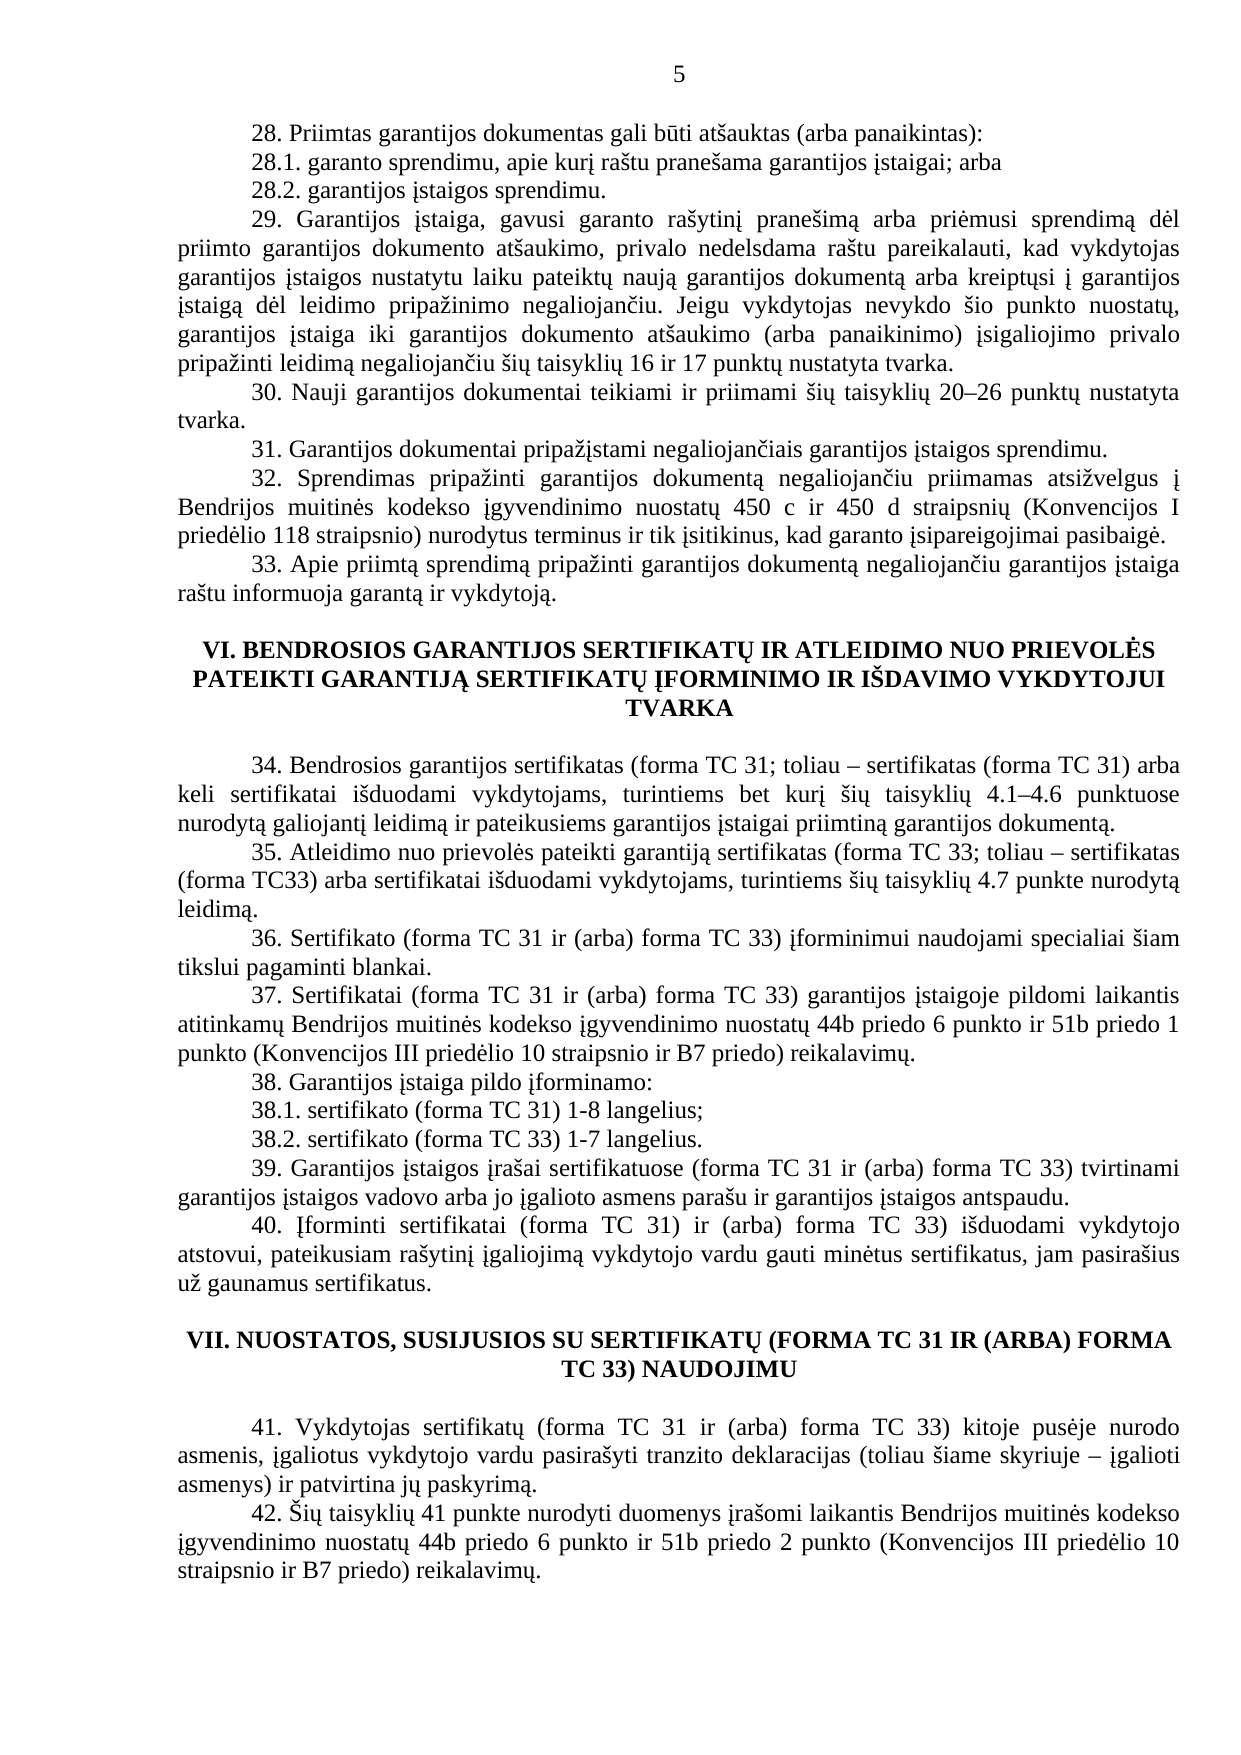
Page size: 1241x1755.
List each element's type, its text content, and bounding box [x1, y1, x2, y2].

text 36. Sertifikato (forma TC 31 ir (arba) forma TC 33) įforminimui naudojami specialiai šiam tikslui pagaminti blankai. [177, 923, 1181, 981]
text 40. Įforminti sertifikatai (forma TC 31) ir (arba) forma TC 33) išduodami vykdytojo atstovui, pateikusiam rašytinį įgaliojimą vykdytojo vardu gauti minėtus sertifikatus, jam pasirašius už gaunamus sertifikatus. [177, 1211, 1181, 1297]
text 38. Garantijos įstaiga pildo įforminamo: [177, 1067, 1181, 1096]
text 34. Bendrosios garantijos sertifikatas (forma TC 31; toliau – sertifikatas (forma TC 31) arba keli sertifikatai išduodami vykdytojams, turintiems bet kurį šių taisyklių 4.1–4.6 punktuose nurodytą galiojantį leidimą ir pateikusiems garantijos įstaigai priimtiną garantijos dokumentą. [177, 751, 1181, 837]
text VII. NUOSTATOS, SUSIJUSIOS SU SERTIFIKATŲ (FORMA TC 31 IR (ARBA) FORMA TC 33) NAUDOJIMU [177, 1326, 1181, 1383]
text VI. BENDROSIOS GARANTIJOS SERTIFIKATŲ IR ATLEIDIMO NUO PRIEVOLĖS PATEIKTI GARANTIJĄ SERTIFIKATŲ ĮFORMINIMO IR IŠDAVIMO VYKDYTOJUI TVARKA [177, 636, 1181, 722]
text 28.2. garantijos įstaigos sprendimu. [177, 176, 1181, 204]
text 30. Nauji garantijos dokumentai teikiami ir priimami šių taisyklių 20–26 punktų nustatyta tvarka. [177, 377, 1181, 434]
text 35. Atleidimo nuo prievolės pateikti garantiją sertifikatas (forma TC 33; toliau – sertifikatas (forma TC33) arba sertifikatai išduodami vykdytojams, turintiems šių taisyklių 4.7 punkte nurodytą leidimą. [177, 837, 1181, 923]
text 31. Garantijos dokumentai pripažįstami negaliojančiais garantijos įstaigos sprendimu. [177, 434, 1181, 463]
text 37. Sertifikatai (forma TC 31 ir (arba) forma TC 33) garantijos įstaigoje pildomi laikantis atitinkamų Bendrijos muitinės kodekso įgyvendinimo nuostatų 44b priedo 6 punkto ir 51b priedo 1 punkto (Konvencijos III priedėlio 10 straipsnio ir B7 priedo) reikalavimų. [177, 981, 1181, 1067]
text 32. Sprendimas pripažinti garantijos dokumentą negaliojančiu priimamas atsižvelgus į Bendrijos muitinės kodekso įgyvendinimo nuostatų 450 c ir 450 d straipsnių (Konvencijos I priedėlio 118 straipsnio) nurodytus terminus ir tik įsitikinus, kad garanto įsipareigojimai pasibaigė. [177, 463, 1181, 549]
text 41. Vykdytojas sertifikatų (forma TC 31 ir (arba) forma TC 33) kitoje pusėje nurodo asmenis, įgaliotus vykdytojo vardu pasirašyti tranzito deklaracijas (toliau šiame skyriuje – įgalioti asmenys) ir patvirtina jų paskyrimą. [177, 1412, 1181, 1498]
text 38.1. sertifikato (forma TC 31) 1-8 langelius; [177, 1096, 1181, 1124]
text 42. Šių taisyklių 41 punkte nurodyti duomenys įrašomi laikantis Bendrijos muitinės kodekso įgyvendinimo nuostatų 44b priedo 6 punkto ir 51b priedo 2 punkto (Konvencijos III priedėlio 10 straipsnio ir B7 priedo) reikalavimų. [177, 1498, 1181, 1584]
text 28. Priimtas garantijos dokumentas gali būti atšauktas (arba panaikintas): [177, 118, 1181, 147]
text 39. Garantijos įstaigos įrašai sertifikatuose (forma TC 31 ir (arba) forma TC 33) tvirtinami garantijos įstaigos vadovo arba jo įgalioto asmens parašu ir garantijos įstaigos antspaudu. [177, 1153, 1181, 1211]
text 28.1. garanto sprendimu, apie kurį raštu pranešama garantijos įstaigai; arba [177, 147, 1181, 176]
text 29. Garantijos įstaiga, gavusi garanto rašytinį pranešimą arba priėmusi sprendimą dėl priimto garantijos dokumento atšaukimo, privalo nedelsdama raštu pareikalauti, kad vykdytojas garantijos įstaigos nustatytu laiku pateiktų naują garantijos dokumentą arba kreiptųsi į garantijos įstaigą dėl leidimo pripažinimo negaliojančiu. Jeigu vykdytojas nevykdo šio punkto nuostatų, garantijos įstaiga iki garantijos dokumento atšaukimo (arba panaikinimo) įsigaliojimo privalo pripažinti leidimą negaliojančiu šių taisyklių 16 ir 17 punktų nustatyta tvarka. [177, 204, 1181, 377]
text 38.2. sertifikato (forma TC 33) 1-7 langelius. [177, 1124, 1181, 1153]
text 33. Apie priimtą sprendimą pripažinti garantijos dokumentą negaliojančiu garantijos įstaiga raštu informuoja garantą ir vykdytoją. [177, 549, 1181, 607]
